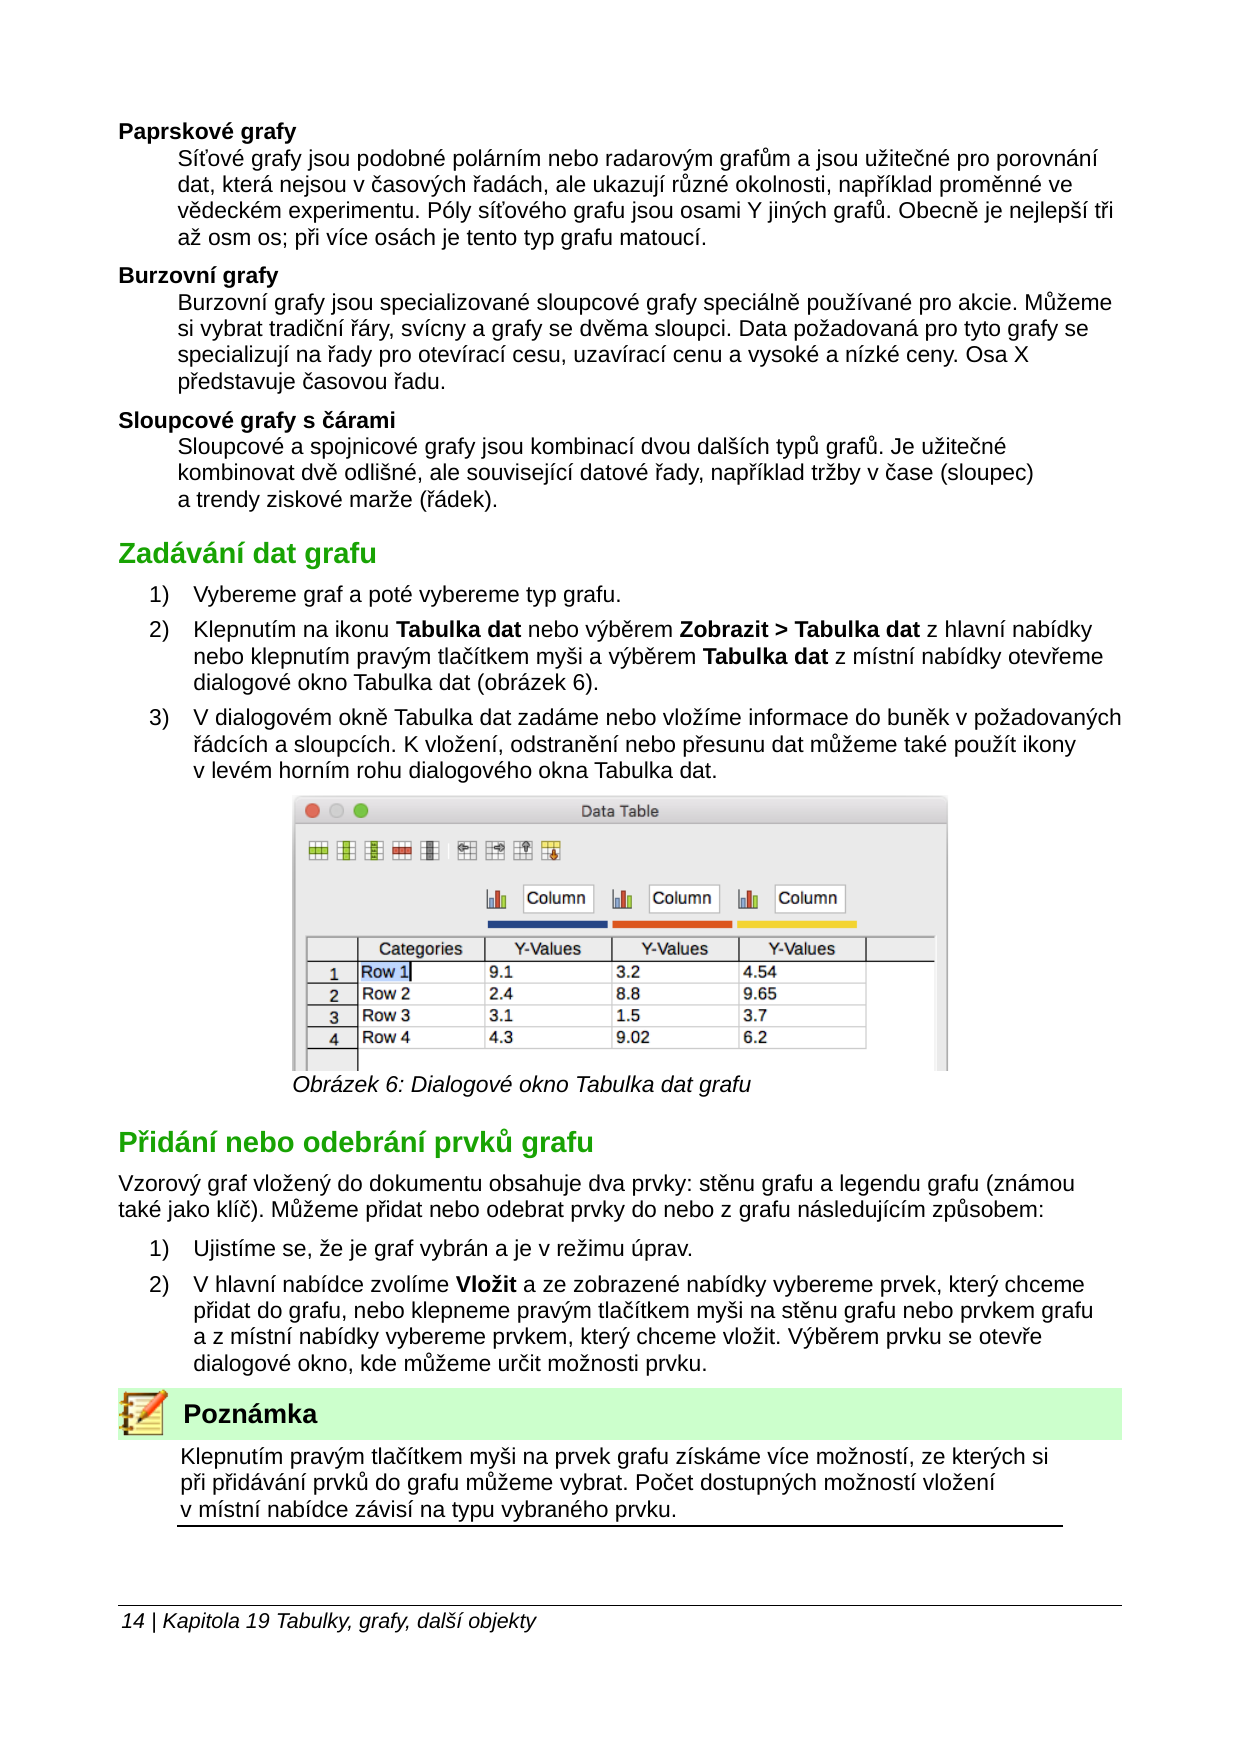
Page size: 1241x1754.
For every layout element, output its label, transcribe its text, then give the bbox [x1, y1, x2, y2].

text Paprskové grafy [118, 118, 1122, 144]
list Ujistíme se, že je graf vybrán a je v režimu úprav. [169, 1235, 1122, 1262]
text Burzovní grafy jsou specializované sloupcové grafy speciálně používané pro akcie. Můžeme si vybrat tradiční řáry, svícny a grafy se dvěma sloupci. Data požadovaná pro tyto grafy se specializují na řady pro otevírací cesu, uzavírací cenu a vysoké a nízké ceny. Osa X představuje časovou řadu. [177, 289, 1122, 394]
text Obrázek 6: Dialogové okno Tabulka dat grafu [292, 1071, 948, 1097]
subtitle Zadávání dat grafu [118, 536, 1122, 569]
picture [119, 1388, 170, 1439]
subtitle Poznámka [118, 1388, 1122, 1440]
list V hlavní nabídce zvolíme Vložit a ze zobrazené nabídky vybereme prvek, který chceme přidat do grafu, nebo klepneme pravým tlačítkem myši na stěnu grafu nebo prvkem grafu a z místní nabídky vybereme prvkem, který chceme vložit. Výběrem prvku se otevře dialogové okno, kde můžeme určit možnosti prvku. [169, 1271, 1122, 1376]
list V dialogovém okně Tabulka dat zadáme nebo vložíme informace do buněk v požadovaných řádcích a sloupcích. K vložení, odstranění nebo přesunu dat můžeme také použít ikony v levém horním rohu dialogového okna Tabulka dat. [169, 704, 1122, 783]
list Vzorový graf vložený do dokumentu obsahuje dva prvky: stěnu grafu a legendu grafu (známou také jako klíč). Můžeme přidat nebo odebrat prvky do nebo z grafu následujícím způsobem: [118, 1170, 1122, 1223]
text Burzovní grafy [118, 262, 1122, 289]
text Klepnutím pravým tlačítkem myši na prvek grafu získáme více možností, ze kterých si při přidávání prvků do grafu můžeme vybrat. Počet dostupných možností vložení v místní nabídce závisí na typu vybraného prvku. [177, 1440, 1063, 1525]
picture [292, 795, 949, 1071]
text Síťové grafy jsou podobné polárním nebo radarovým grafům a jsou užitečné pro porovnání dat, která nejsou v časových řadách, ale ukazují různé okolnosti, například proměnné ve vědeckém experimentu. Póly síťového grafu jsou osami Y jiných grafů. Obecně je nejlepší tři až osm os; při více osách je tento typ grafu matoucí. [177, 144, 1122, 250]
text Sloupcové a spojnicové grafy jsou kombinací dvou dalších typů grafů. Je užitečné kombinovat dvě odlišné, ale související datové řady, například tržby v čase (sloupec) a trendy ziskové marže (řádek). [177, 433, 1122, 512]
subtitle Přidání nebo odebrání prvků grafu [118, 1125, 1122, 1158]
list Vybereme graf a poté vybereme typ grafu. [169, 581, 1122, 607]
list Klepnutím na ikonu Tabulka dat nebo výběrem Zobrazit > Tabulka dat z hlavní nabídky nebo klepnutím pravým tlačítkem myši a výběrem Tabulka dat z místní nabídky otevřeme dialogové okno Tabulka dat (obrázek 6). [169, 616, 1122, 695]
text Sloupcové grafy s čárami [118, 407, 1122, 433]
